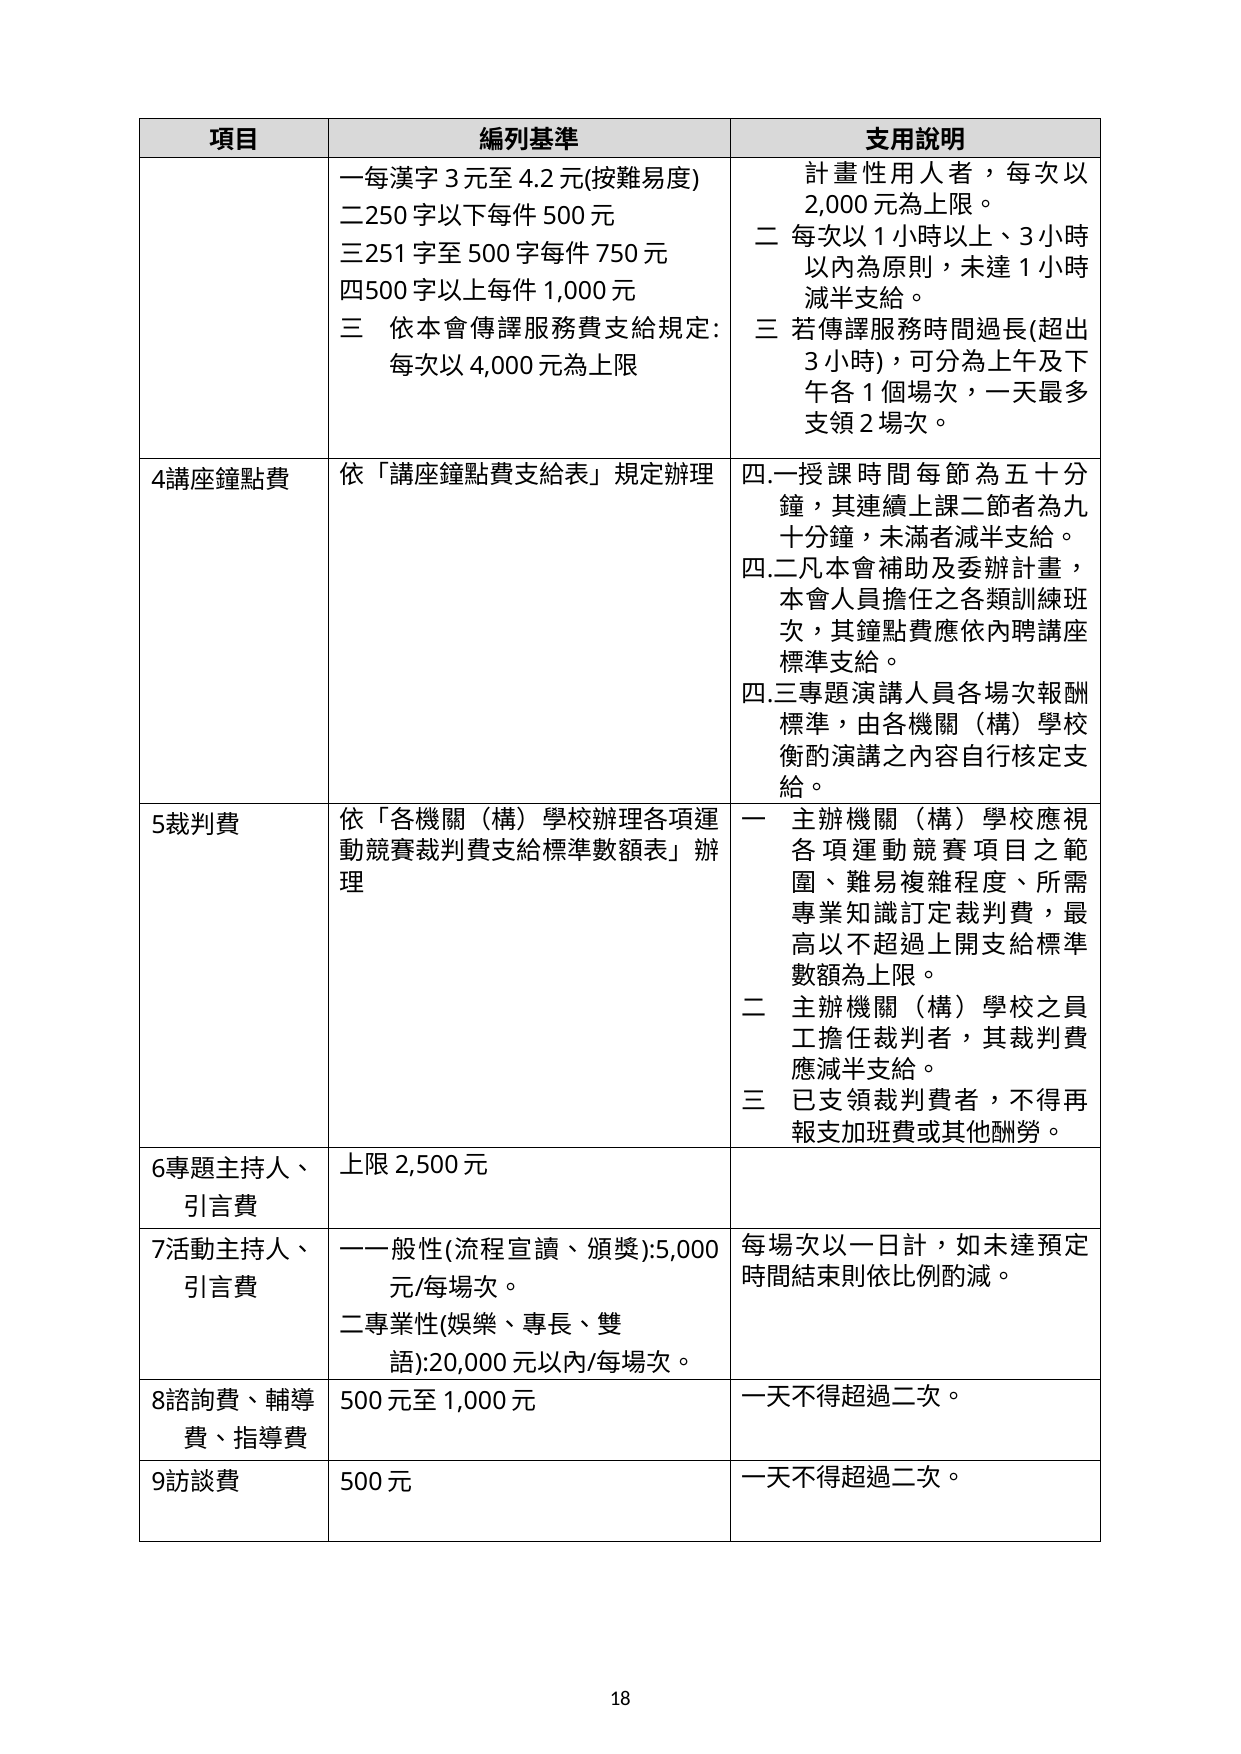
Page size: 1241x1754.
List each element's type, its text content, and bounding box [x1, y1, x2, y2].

table_cell 一般性(流程宣讀、頒獎):5,000元/每場次。 專業性(娛樂、專長、雙語):20,000元以內/每場次。 [329, 1229, 730, 1379]
table_cell 活動主持人、引言費 [140, 1229, 328, 1379]
table_cell 講座鐘點費 [140, 459, 328, 802]
table_cell 一天不得超過二次。 [731, 1461, 1100, 1541]
table_header 項目 [140, 119, 328, 157]
table_cell 諮詢費、輔導費、指導費 [140, 1380, 328, 1460]
table_cell 中譯英每字2.5元 依本會漢字翻譯原住民族各族族語文字翻譯費用建議表: 每漢字3元至4.2元(按難易度) 250字以下每件500元 251字至500字每件750元 500字以上每件1,000元 依本會傳譯服務費支給規定:每次以4,000元為上限 [329, 158, 730, 458]
table_cell 主辦機關（構）學校應視各項運動競賽項目之範圍、難易複雜程度、所需專業知識訂定裁判費，最高以不超過上開支給標準數額為上限。 主辦機關（構）學校之員工擔任裁判者，其裁判費應減半支給。 已支領裁判費者，不得再報支加班費或其他酬勞。 [731, 804, 1100, 1147]
table_cell 計畫性用人者，每次以2,000元為上限。 每次以1小時以上、3小時以內為原則，未達1小時減半支給。 若傳譯服務時間過長(超出3小時)，可分為上午及下午各1個場次，一天最多支領2場次。 [731, 158, 1100, 458]
table_cell [731, 1148, 1100, 1228]
table_cell [140, 158, 328, 458]
table_cell 專題主持人、引言費 [140, 1148, 328, 1228]
table_cell 500元 [329, 1461, 730, 1541]
table_header 編列基準 [329, 119, 730, 157]
table_cell 依「各機關（構）學校辦理各項運動競賽裁判費支給標準數額表」辦理 [329, 804, 730, 1147]
table_cell 每場次以一日計，如未達預定時間結束則依比例酌減。 [731, 1229, 1100, 1379]
table_cell 授課時間每節為五十分鐘，其連續上課二節者為九十分鐘，未滿者減半支給。 凡本會補助及委辦計畫，本會人員擔任之各類訓練班次，其鐘點費應依內聘講座標準支給。 專題演講人員各場次報酬標準，由各機關（構）學校衡酌演講之內容自行核定支給。 [731, 459, 1100, 802]
table_cell 一天不得超過二次。 [731, 1380, 1100, 1460]
table_cell 依「講座鐘點費支給表」規定辦理 [329, 459, 730, 802]
table_cell 上限2,500元 [329, 1148, 730, 1228]
table_cell 500元至1,000元 [329, 1380, 730, 1460]
table_cell 裁判費 [140, 804, 328, 1147]
table_header 支用說明 [731, 119, 1100, 157]
table_cell 訪談費 [140, 1461, 328, 1541]
